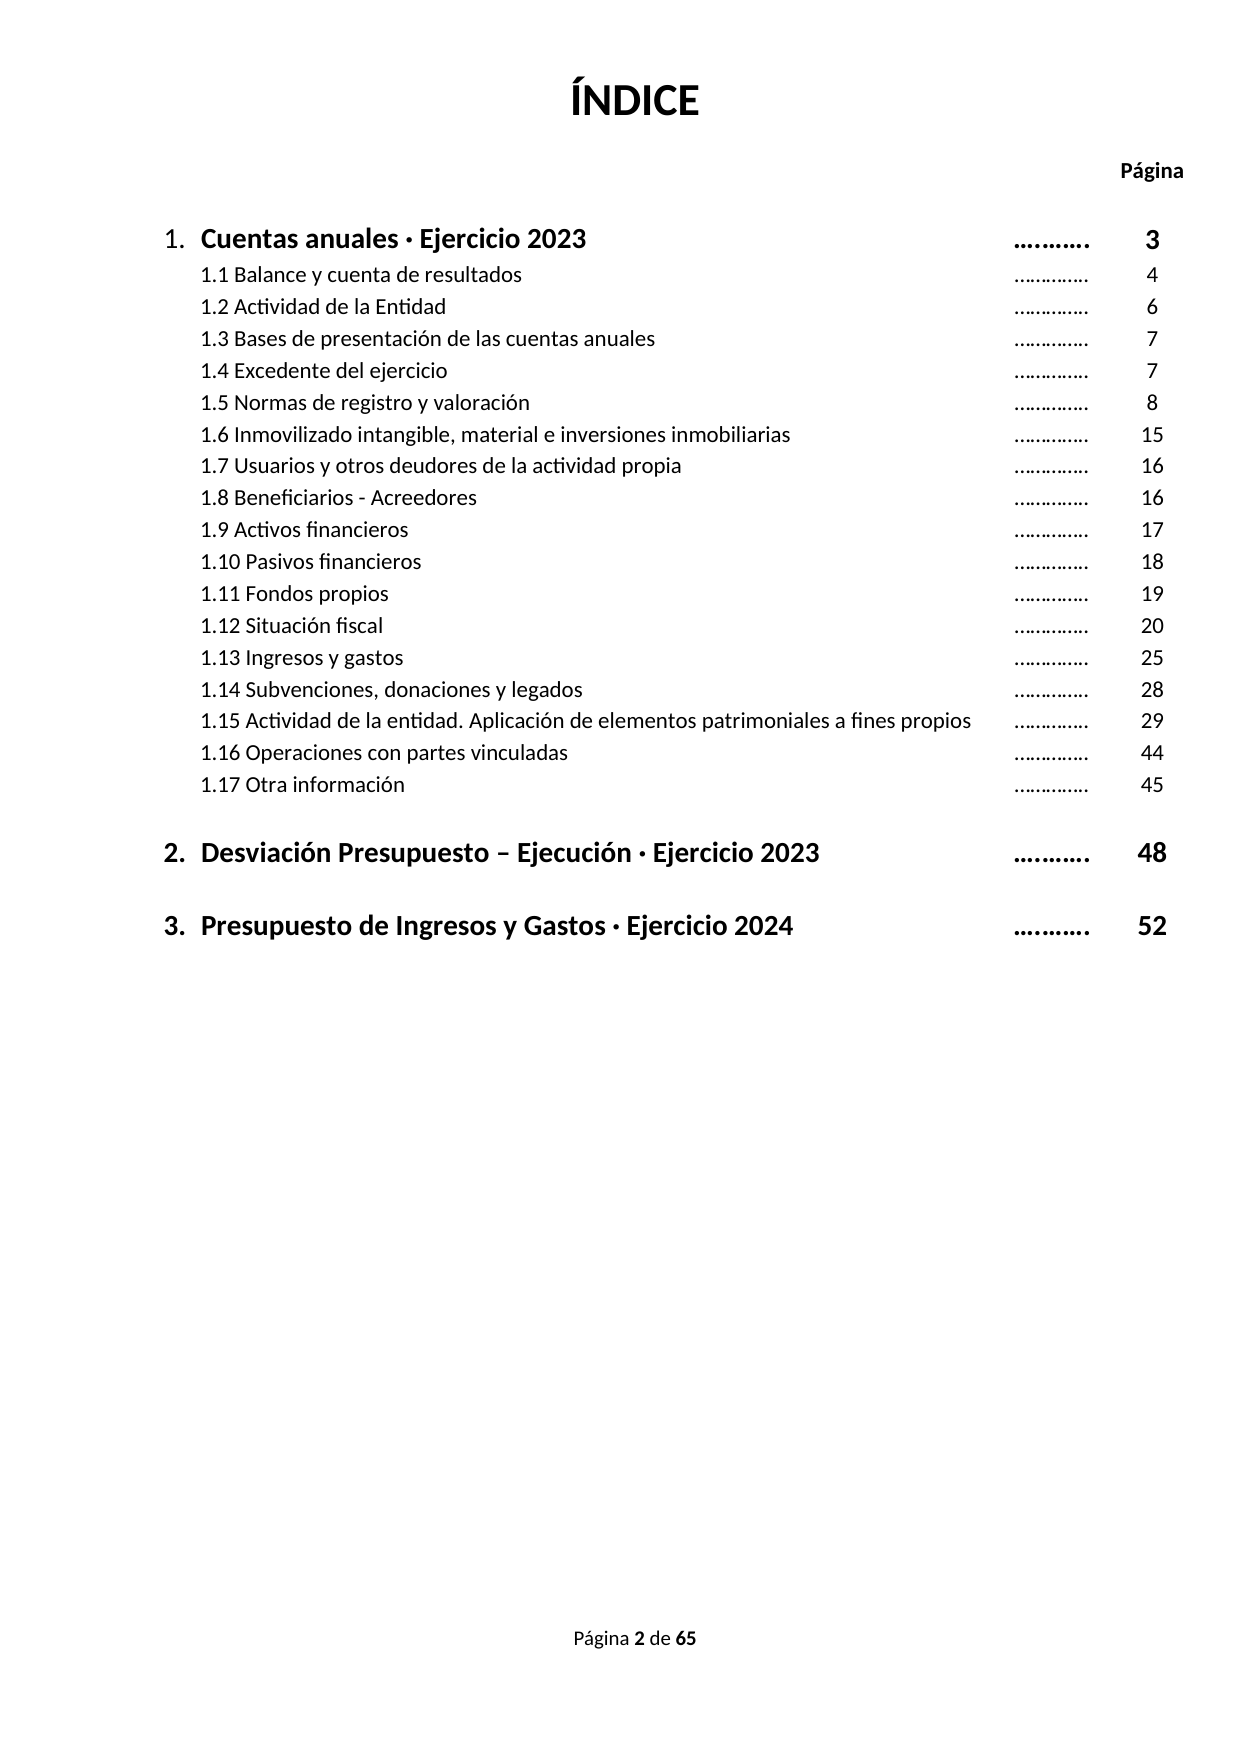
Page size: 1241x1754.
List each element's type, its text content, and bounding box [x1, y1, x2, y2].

table_cell Desviación Presupuesto – Ejecución · Ejercicio 2023 [115, 834, 994, 875]
table_cell ………….. [994, 324, 1109, 356]
table_cell 1.12 Situación fiscal [115, 611, 994, 643]
table_cell 4 [1109, 260, 1195, 292]
table_cell 29 [1109, 707, 1195, 738]
table_cell [115, 802, 994, 834]
table_cell 28 [1109, 675, 1195, 707]
table_header [994, 156, 1109, 188]
table_cell 1.5 Normas de registro y valoración [115, 388, 994, 420]
table_cell [994, 188, 1109, 220]
table_cell ….……. [994, 220, 1109, 260]
table_cell 1.17 Otra información [115, 770, 994, 802]
table_cell ………….. [994, 643, 1109, 675]
table_cell 16 [1109, 484, 1195, 515]
table_cell ………….. [994, 420, 1109, 452]
table_cell 8 [1109, 388, 1195, 420]
table_cell [115, 875, 994, 907]
table_cell 18 [1109, 547, 1195, 579]
table_cell 7 [1109, 356, 1195, 388]
table_cell ………….. [994, 579, 1109, 611]
table_cell 19 [1109, 579, 1195, 611]
table_cell [994, 802, 1109, 834]
table_cell [1109, 188, 1195, 220]
table_cell ………….. [994, 707, 1109, 738]
table_cell Presupuesto de Ingresos y Gastos · Ejercicio 2024 [115, 907, 994, 947]
table_cell 1.3 Bases de presentación de las cuentas anuales [115, 324, 994, 356]
table_cell [994, 875, 1109, 907]
table_cell 7 [1109, 324, 1195, 356]
table_cell 52 [1109, 907, 1195, 947]
text ÍNDICE [162, 71, 1107, 127]
table_cell 1.13 Ingresos y gastos [115, 643, 994, 675]
table_cell 1.11 Fondos propios [115, 579, 994, 611]
table_cell ………….. [994, 515, 1109, 547]
table_cell ………….. [994, 292, 1109, 324]
table_cell ………….. [994, 675, 1109, 707]
table_cell 1.10 Pasivos financieros [115, 547, 994, 579]
table_cell 20 [1109, 611, 1195, 643]
table_cell 44 [1109, 739, 1195, 770]
table_cell ………….. [994, 356, 1109, 388]
table_cell [1109, 802, 1195, 834]
table_cell 17 [1109, 515, 1195, 547]
table_cell 48 [1109, 834, 1195, 875]
table_cell 6 [1109, 292, 1195, 324]
table_cell 1.6 Inmovilizado intangible, material e inversiones inmobiliarias [115, 420, 994, 452]
table_cell 1.7 Usuarios y otros deudores de la actividad propia [115, 452, 994, 483]
table_cell ………….. [994, 388, 1109, 420]
table_cell ………….. [994, 611, 1109, 643]
table_cell Cuentas anuales · Ejercicio 2023 [115, 220, 994, 260]
table_cell 1.14 Subvenciones, donaciones y legados [115, 675, 994, 707]
table_cell 1.8 Beneficiarios - Acreedores [115, 484, 994, 515]
table_cell 16 [1109, 452, 1195, 483]
table_cell 1.4 Excedente del ejercicio [115, 356, 994, 388]
table_cell ………….. [994, 547, 1109, 579]
table_cell 25 [1109, 643, 1195, 675]
table_header Página [1109, 156, 1195, 188]
table_cell [1109, 875, 1195, 907]
table_cell 1.16 Operaciones con partes vinculadas [115, 739, 994, 770]
table_cell ………….. [994, 739, 1109, 770]
table_cell 15 [1109, 420, 1195, 452]
table_cell 1.9 Activos financieros [115, 515, 994, 547]
table_cell ………….. [994, 260, 1109, 292]
table_cell 45 [1109, 770, 1195, 802]
table_cell ………….. [994, 770, 1109, 802]
table_cell ………….. [994, 452, 1109, 483]
table_cell 1.2 Actividad de la Entidad [115, 292, 994, 324]
table_header [115, 156, 994, 188]
table_cell 3 [1109, 220, 1195, 260]
table_cell ………….. [994, 484, 1109, 515]
table_cell 1.1 Balance y cuenta de resultados [115, 260, 994, 292]
table_cell ….……. [994, 907, 1109, 947]
table_cell 1.15 Actividad de la entidad. Aplicación de elementos patrimoniales a fines propios [115, 707, 994, 738]
table_cell [115, 188, 994, 220]
table_cell ….……. [994, 834, 1109, 875]
